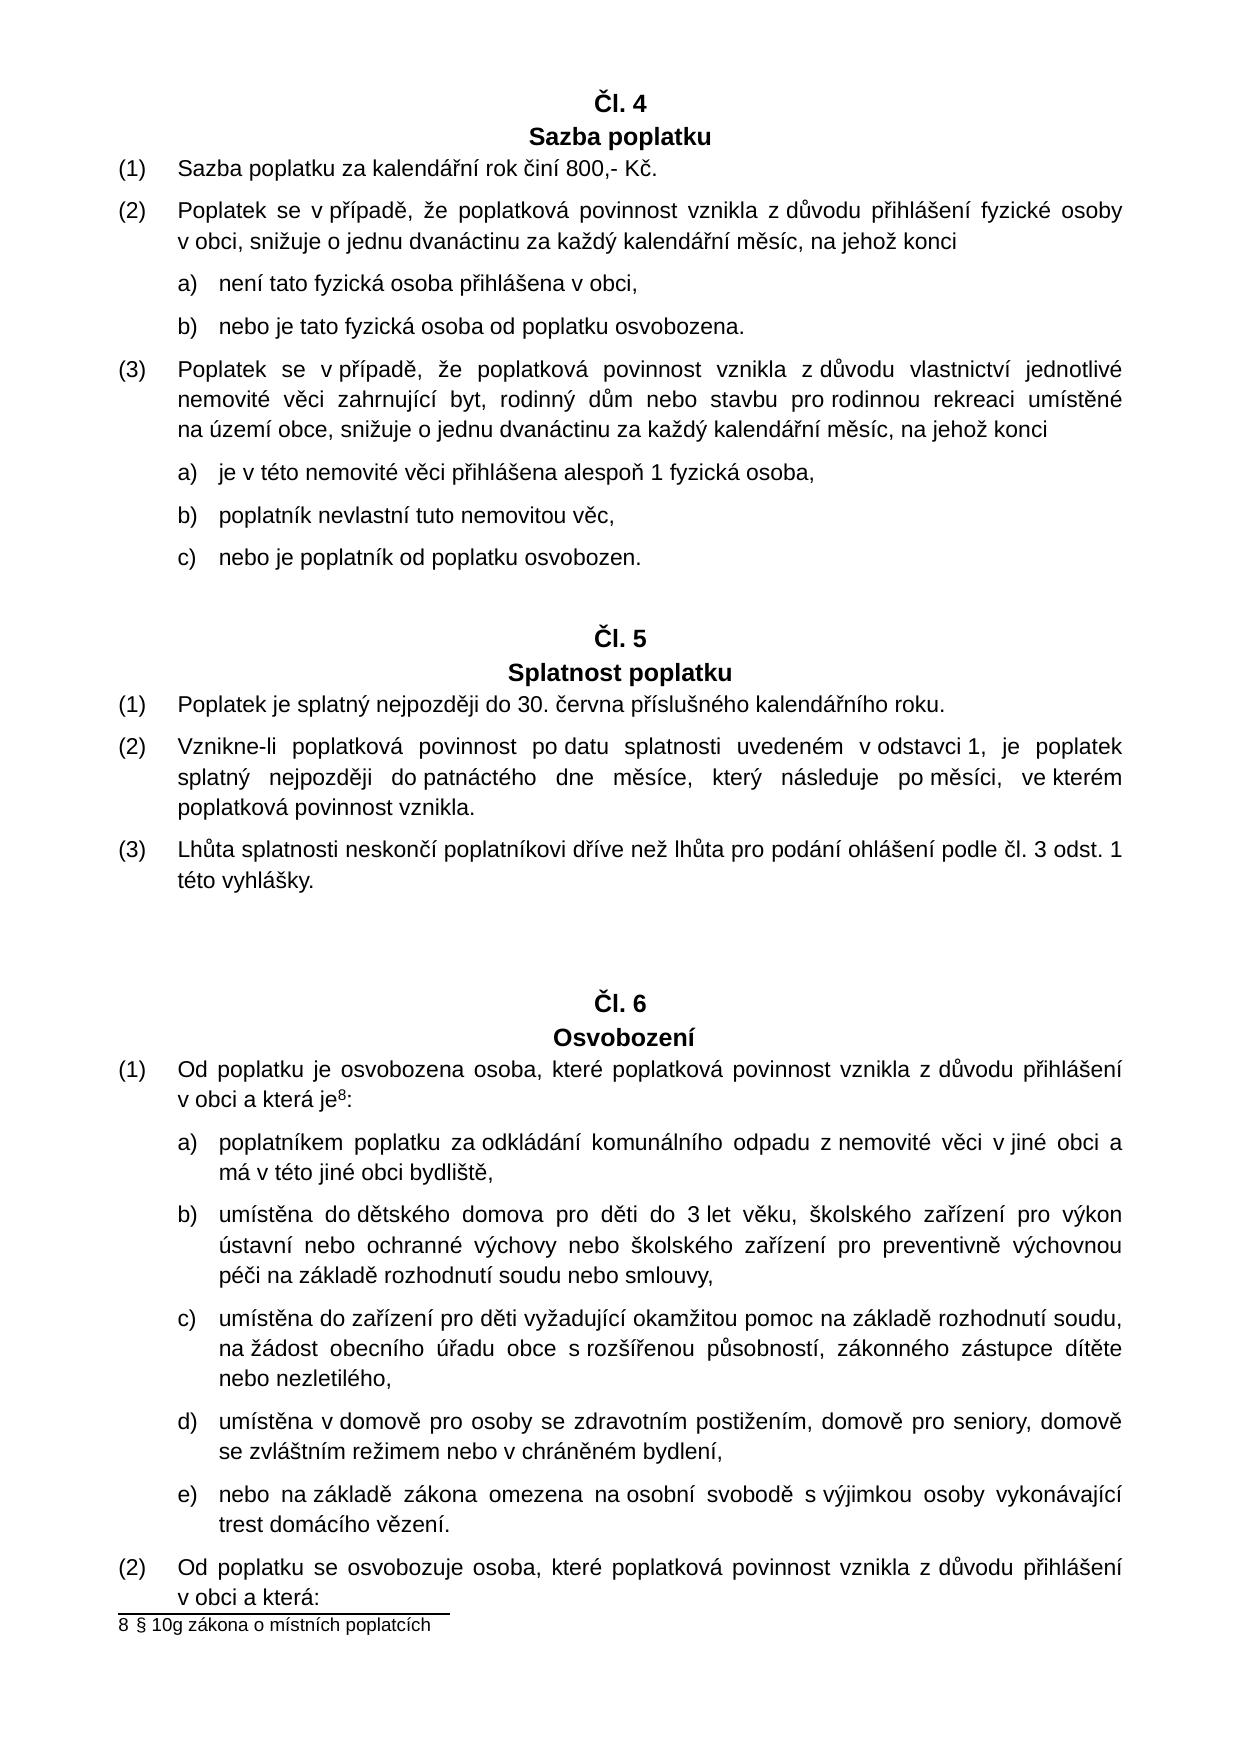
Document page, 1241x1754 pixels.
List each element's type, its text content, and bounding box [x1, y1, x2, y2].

list § 10g zákona o místních poplatcích [118, 1614, 1122, 1635]
list je v této nemovité věci přihlášena alespoň 1 fyzická osoba, [177, 459, 1122, 485]
list Poplatek se v případě, že poplatková povinnost vznikla z důvodu přihlášení fyzické osoby v obci, snižuje o jednu dvanáctinu za každý kalendářní měsíc, na jehož konci [118, 197, 1122, 254]
list nebo je tato fyzická osoba od poplatku osvobozena. [177, 313, 1122, 339]
list Od poplatku je osvobozena osoba, které poplatková povinnost vznikla z důvodu přihlášení v obci a která je: [118, 1056, 1122, 1112]
list poplatníkem poplatku za odkládání komunálního odpadu z nemovité věci v jiné obci a má v této jiné obci bydliště, [177, 1128, 1122, 1185]
subtitle Čl. 6 Osvobození [118, 989, 1122, 1051]
list nebo na základě zákona omezena na osobní svobodě s výjimkou osoby vykonávající trest domácího vězení. [177, 1481, 1122, 1537]
list Poplatek je splatný nejpozději do 30. června příslušného kalendářního roku. [118, 691, 1122, 717]
list nebo je poplatník od poplatku osvobozen. [177, 544, 1122, 571]
list umístěna do dětského domova pro děti do 3 let věku, školského zařízení pro výkon ústavní nebo ochranné výchovy nebo školského zařízení pro preventivně výchovnou péči na základě rozhodnutí soudu nebo smlouvy, [177, 1201, 1122, 1288]
list Lhůta splatnosti neskončí poplatníkovi dříve než lhůta pro podání ohlášení podle čl. 3 odst. 1 této vyhlášky. [118, 836, 1122, 893]
list Sazba poplatku za kalendářní rok činí 800,- Kč. [118, 155, 1122, 181]
list Od poplatku se osvobozuje osoba, které poplatková povinnost vznikla z důvodu přihlášení v obci a která: [118, 1553, 1122, 1610]
subtitle Čl. 4 Sazba poplatku [118, 89, 1122, 150]
list umístěna v domově pro osoby se zdravotním postižením, domově pro seniory, domově se zvláštním režimem nebo v chráněném bydlení, [177, 1408, 1122, 1464]
list umístěna do zařízení pro děti vyžadující okamžitou pomoc na základě rozhodnutí soudu, na žádost obecního úřadu obce s rozšířenou působností, zákonného zástupce dítěte nebo nezletilého, [177, 1304, 1122, 1391]
list Poplatek se v případě, že poplatková povinnost vznikla z důvodu vlastnictví jednotlivé nemovité věci zahrnující byt, rodinný dům nebo stavbu pro rodinnou rekreaci umístěné na území obce, snižuje o jednu dvanáctinu za každý kalendářní měsíc, na jehož konci [118, 356, 1122, 442]
list není tato fyzická osoba přihlášena v obci, [177, 270, 1122, 297]
list poplatník nevlastní tuto nemovitou věc, [177, 502, 1122, 528]
list Vznikne-li poplatková povinnost po datu splatnosti uvedeném v odstavci 1, je poplatek splatný nejpozději do patnáctého dne měsíce, který následuje po měsíci, ve kterém poplatková povinnost vznikla. [118, 733, 1122, 820]
subtitle Čl. 5 Splatnost poplatku [118, 624, 1122, 686]
